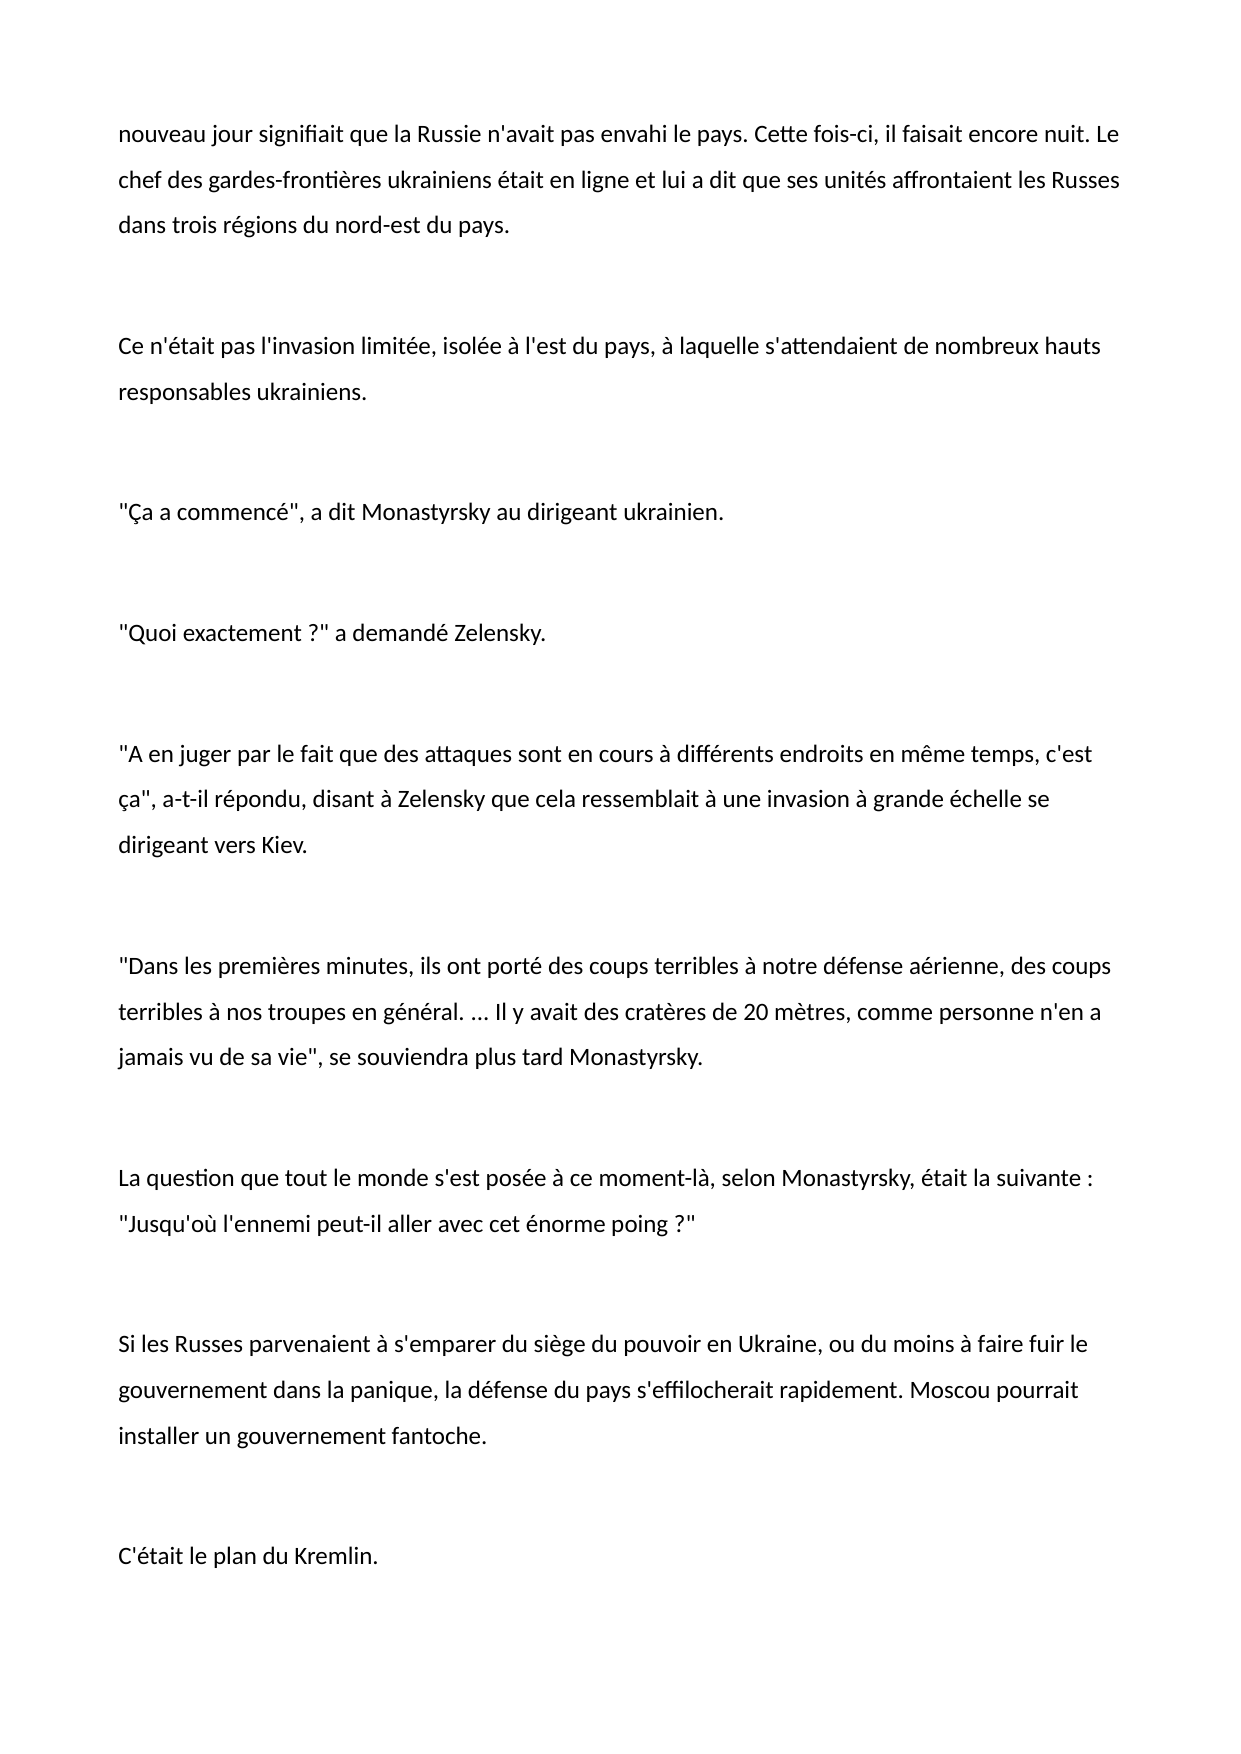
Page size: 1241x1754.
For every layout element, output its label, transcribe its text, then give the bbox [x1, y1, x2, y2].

text nouveau jour signifiait que la Russie n'avait pas envahi le pays. Cette fois-ci, il faisait encore nuit. Le chef des gardes-frontières ukrainiens était en ligne et lui a dit que ses unités affrontaient les Russes dans trois régions du nord-est du pays. [118, 118, 1122, 240]
text "Dans les premières minutes, ils ont porté des coups terribles à notre défense aérienne, des coups terribles à nos troupes en général. ... Il y avait des cratères de 20 mètres, comme personne n'en a jamais vu de sa vie", se souviendra plus tard Monastyrsky. [118, 950, 1122, 1072]
text "Ça a commencé", a dit Monastyrsky au dirigeant ukrainien. [118, 497, 1122, 527]
text Ce n'était pas l'invasion limitée, isolée à l'est du pays, à laquelle s'attendaient de nombreux hauts responsables ukrainiens. [118, 330, 1122, 406]
text Si les Russes parvenaient à s'emparer du siège du pouvoir en Ukraine, ou du moins à faire fuir le gouvernement dans la panique, la défense du pays s'effilocherait rapidement. Moscou pourrait installer un gouvernement fantoche. [118, 1328, 1122, 1450]
text C'était le plan du Kremlin. [118, 1540, 1122, 1571]
text "Quoi exactement ?" a demandé Zelensky. [118, 617, 1122, 648]
text La question que tout le monde s'est posée à ce moment-là, selon Monastyrsky, était la suivante : "Jusqu'où l'ennemi peut-il aller avec cet énorme poing ?" [118, 1162, 1122, 1238]
text "A en juger par le fait que des attaques sont en cours à différents endroits en même temps, c'est ça", a-t-il répondu, disant à Zelensky que cela ressemblait à une invasion à grande échelle se dirigeant vers Kiev. [118, 738, 1122, 860]
